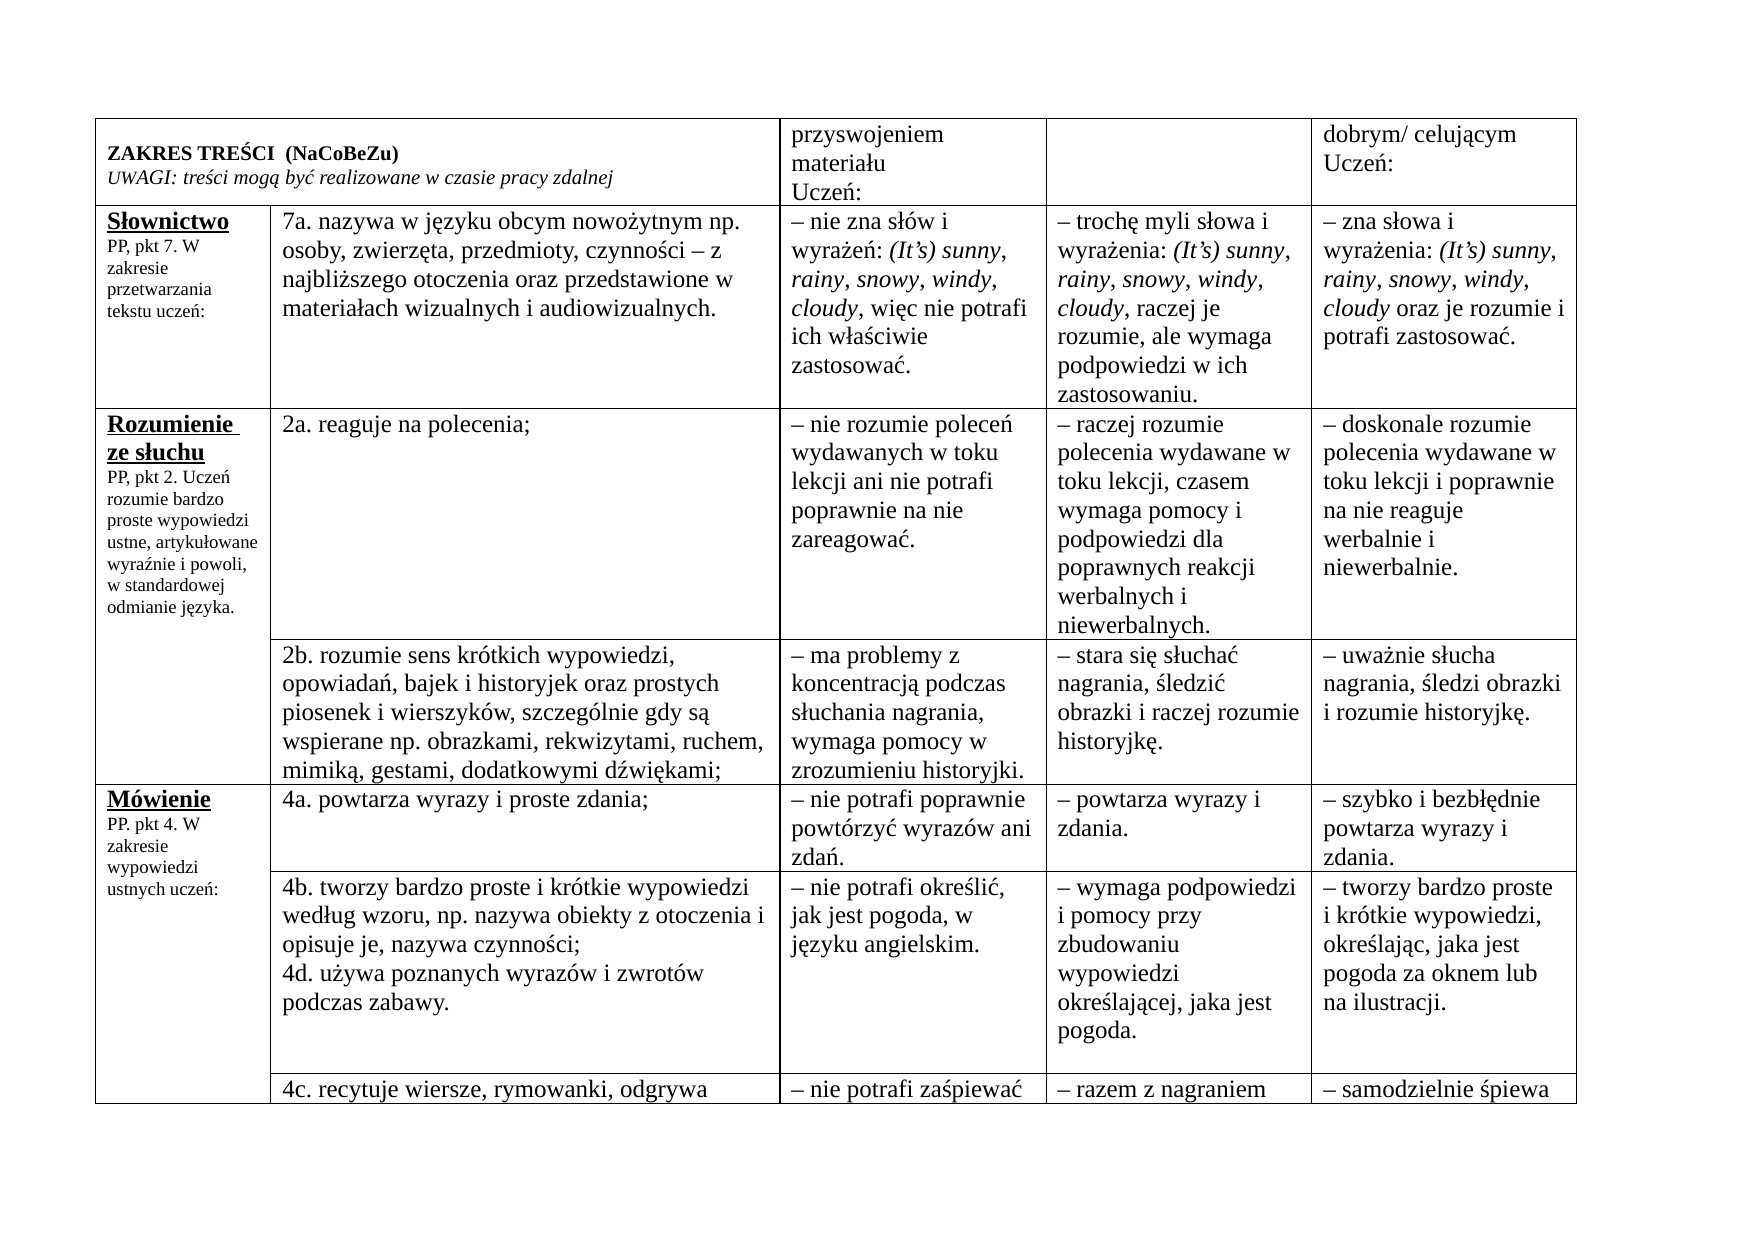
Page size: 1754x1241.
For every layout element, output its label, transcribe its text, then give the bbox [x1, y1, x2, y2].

table_cell Słownictwo PP, pkt 7. W zakresie przetwarzania tekstu uczeń: [96, 206, 270, 408]
table_cell – samodzielnie śpiewa [1312, 1074, 1576, 1103]
table_cell – nie potrafi poprawnie powtórzyć wyrazów ani zdań. [781, 785, 1046, 871]
table_cell – stara się słuchać nagrania, śledzić obrazki i raczej rozumie historyjkę. [1047, 640, 1311, 783]
table_cell [1047, 119, 1311, 205]
table_cell – nie zna słów i wyrażeń: (It’s) sunny, rainy, snowy, windy, cloudy, więc nie potrafi ich właściwie zastosować. [781, 206, 1046, 408]
table_cell przyswojeniem materiału Uczeń: [781, 119, 1046, 205]
table_cell – ma problemy z koncentracją podczas słuchania nagrania, wymaga pomocy w zrozumieniu historyjki. [781, 640, 1046, 783]
table_cell ZAKRES TREŚCI (NaCoBeZu) UWAGI: treści mogą być realizowane w czasie pracy zdalnej [96, 119, 779, 205]
table_cell – nie potrafi określić, jak jest pogoda, w języku angielskim. [781, 872, 1046, 1073]
table_cell – razem z nagraniem [1047, 1074, 1311, 1103]
table_cell – powtarza wyrazy i zdania. [1047, 785, 1311, 871]
table_cell – raczej rozumie polecenia wydawane w toku lekcji, czasem wymaga pomocy i podpowiedzi dla poprawnych reakcji werbalnych i niewerbalnych. [1047, 409, 1311, 639]
table_cell dobrym/ celującym Uczeń: [1312, 119, 1576, 205]
table_cell – wymaga podpowiedzi i pomocy przy zbudowaniu wypowiedzi określającej, jaka jest pogoda. [1047, 872, 1311, 1073]
table_cell – zna słowa i wyrażenia: (It’s) sunny, rainy, snowy, windy, cloudy oraz je rozumie i potrafi zastosować. [1312, 206, 1576, 408]
table_cell 7a. nazywa w języku obcym nowożytnym np. osoby, zwierzęta, przedmioty, czynności – z najbliższego otoczenia oraz przedstawione w materiałach wizualnych i audiowizualnych. [271, 206, 779, 408]
table_cell 4a. powtarza wyrazy i proste zdania; [271, 785, 779, 871]
table_cell – trochę myli słowa i wyrażenia: (It’s) sunny, rainy, snowy, windy, cloudy, raczej je rozumie, ale wymaga podpowiedzi w ich zastosowaniu. [1047, 206, 1311, 408]
table_cell – nie rozumie poleceń wydawanych w toku lekcji ani nie potrafi poprawnie na nie zareagować. [781, 409, 1046, 639]
table_cell – szybko i bezbłędnie powtarza wyrazy i zdania. [1312, 785, 1576, 871]
table_cell 2a. reaguje na polecenia; [271, 409, 779, 639]
table_cell – doskonale rozumie polecenia wydawane w toku lekcji i poprawnie na nie reaguje werbalnie i niewerbalnie. [1312, 409, 1576, 639]
table_cell – tworzy bardzo proste i krótkie wypowiedzi, określając, jaka jest pogoda za oknem lub na ilustracji. [1312, 872, 1576, 1073]
table_cell 2b. rozumie sens krótkich wypowiedzi, opowiadań, bajek i historyjek oraz prostych piosenek i wierszyków, szczególnie gdy są wspierane np. obrazkami, rekwizytami, ruchem, mimiką, gestami, dodatkowymi dźwiękami; [271, 640, 779, 783]
table_cell 4c. recytuje wiersze, rymowanki, odgrywa [271, 1074, 779, 1103]
table_cell 4b. tworzy bardzo proste i krótkie wypowiedzi według wzoru, np. nazywa obiekty z otoczenia i opisuje je, nazywa czynności; 4d. używa poznanych wyrazów i zwrotów podczas zabawy. [271, 872, 779, 1073]
table_cell Rozumienie ze słuchu PP, pkt 2. Uczeń rozumie bardzo proste wypowiedzi ustne, artykułowane wyraźnie i powoli, w standardowej odmianie języka. [96, 409, 270, 783]
table_cell – uważnie słucha nagrania, śledzi obrazki i rozumie historyjkę. [1312, 640, 1576, 783]
table_cell – nie potrafi zaśpiewać [781, 1074, 1046, 1103]
table_cell Mówienie PP. pkt 4. W zakresie wypowiedzi ustnych uczeń: [96, 785, 270, 1103]
